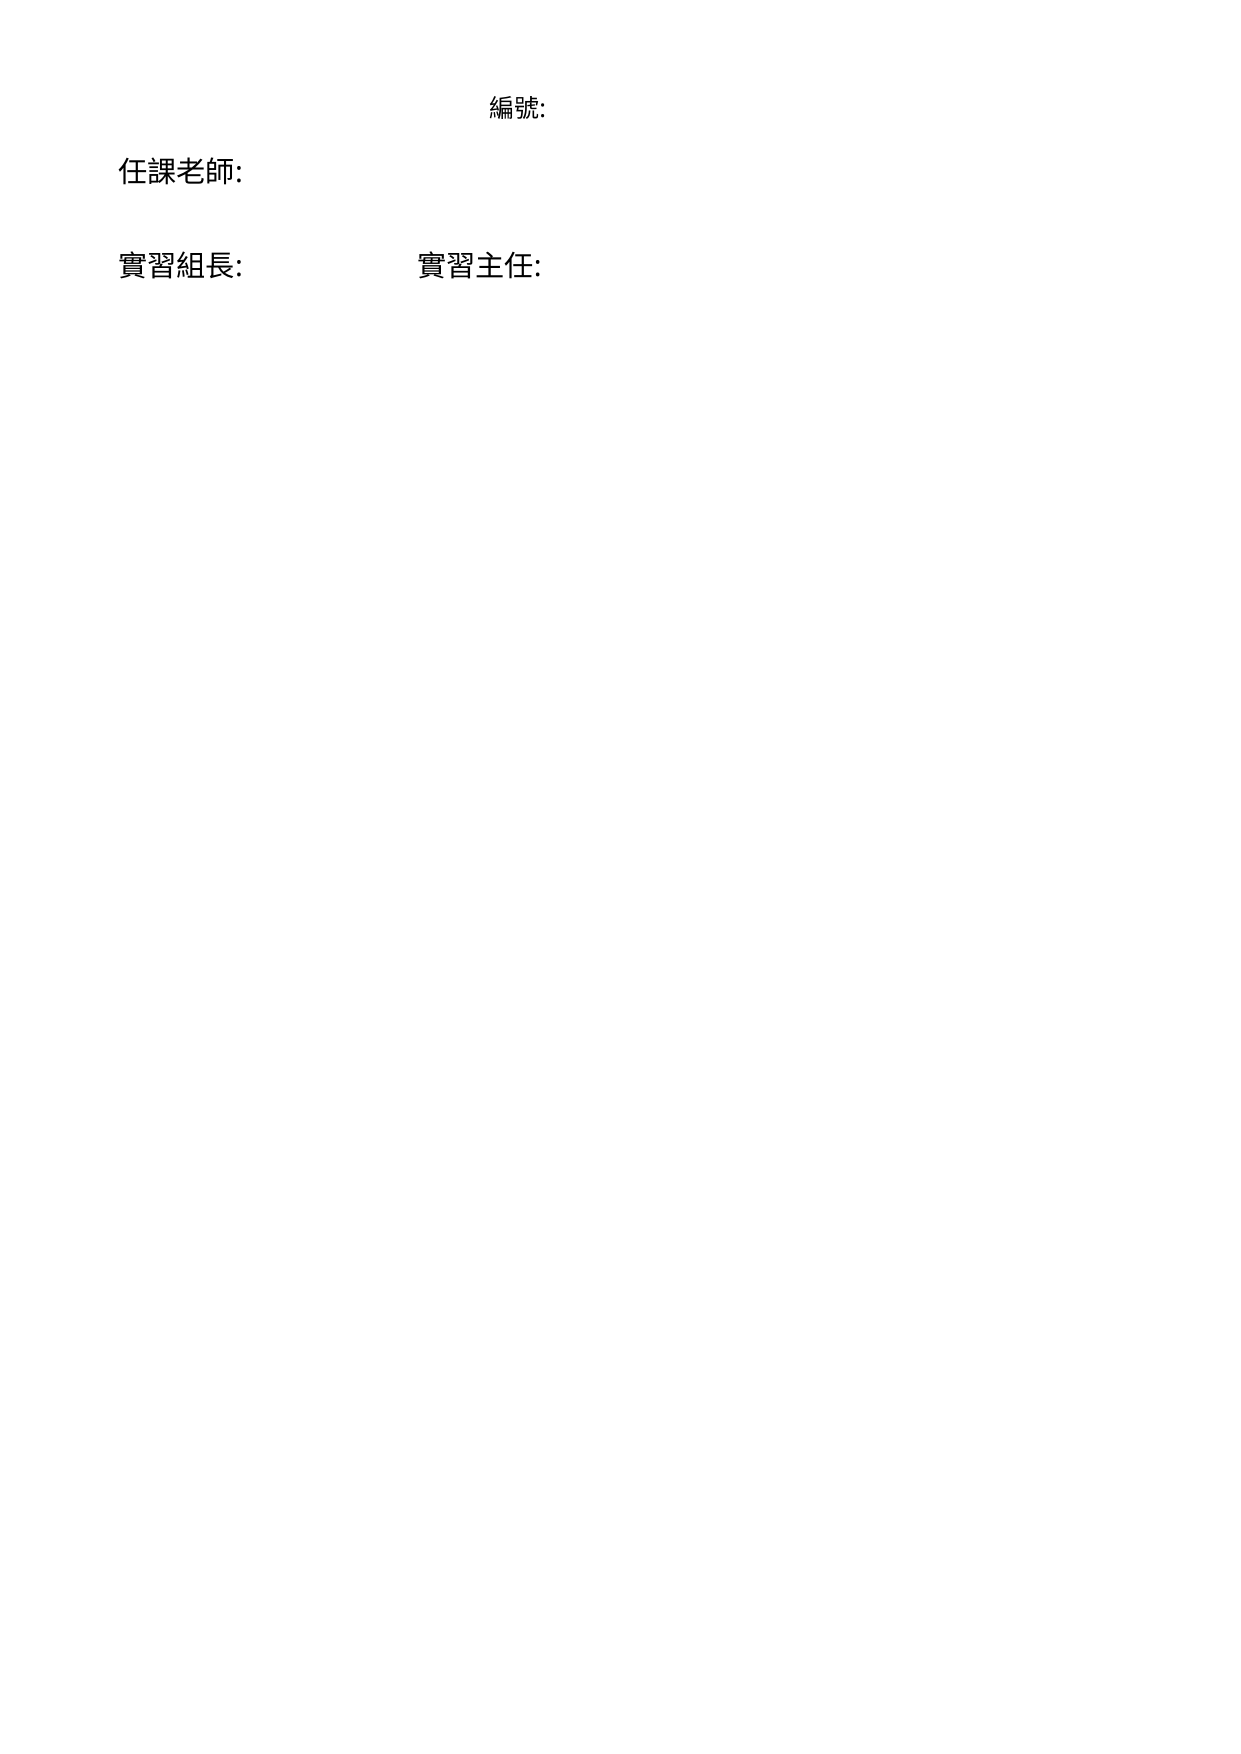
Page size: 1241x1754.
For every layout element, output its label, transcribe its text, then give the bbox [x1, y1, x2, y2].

text 任課老師: [118, 132, 1122, 207]
text 實習組長: 實習主任: [118, 226, 1122, 301]
